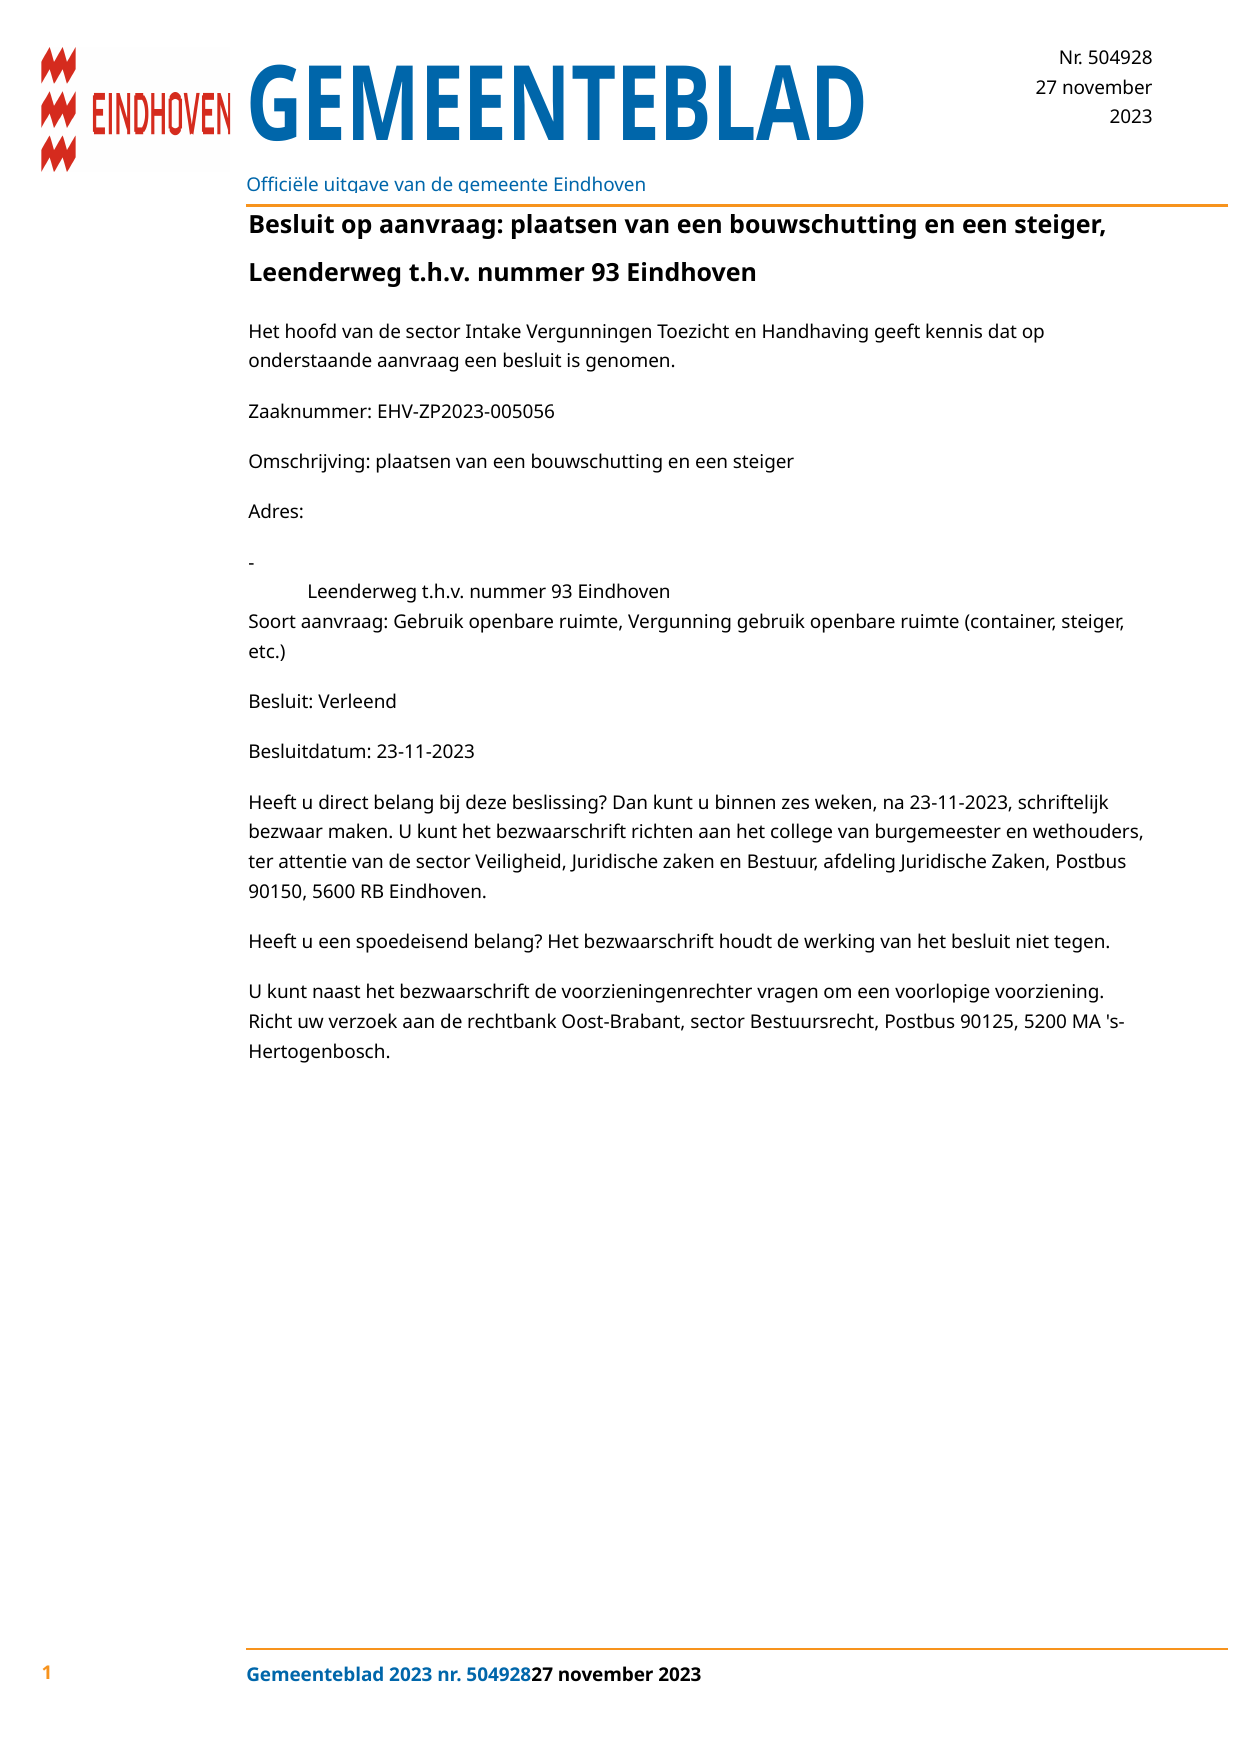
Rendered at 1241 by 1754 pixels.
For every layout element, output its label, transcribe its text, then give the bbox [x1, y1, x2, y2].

text Zaaknummer: EHV-ZP2023-005056 [248, 398, 1152, 424]
text Het hoofd van de sector Intake Vergunningen Toezicht en Handhaving geeft kennis dat op onderstaande aanvraag een besluit is genomen. [248, 318, 1152, 373]
text Omschrijving: plaatsen van een bouwschutting en een steiger [248, 448, 1152, 474]
text Soort aanvraag: Gebruik openbare ruimte, Vergunning gebruik openbare ruimte (container, steiger, etc.) [248, 608, 1152, 664]
text Besluit op aanvraag: plaatsen van een bouwschutting en een steiger, Leenderweg t.h.v. nummer 93 Eindhoven [248, 207, 1152, 288]
text Heeft u een spoedeisend belang? Het bezwaarschrift houdt de werking van het besluit niet tegen. [248, 928, 1152, 954]
text Adres: [248, 499, 1152, 524]
picture [41, 47, 231, 172]
text Heeft u direct belang bij deze beslissing? Dan kunt u binnen zes weken, na 23-11-2023, schriftelijk bezwaar maken. U kunt het bezwaarschrift richten aan het college van burgemeester en wethouders, ter attentie van de sector Veiligheid, Juridische zaken en Bestuur, afdeling Juridische Zaken, Postbus 90150, 5600 RB Eindhoven. [248, 789, 1152, 904]
text U kunt naast het bezwaarschrift de voorzieningenrechter vragen om een voorlopige voorziening. Richt uw verzoek aan de rechtbank Oost-Brabant, sector Bestuursrecht, Postbus 90125, 5200 MA 's-Hertogenbosch. [248, 979, 1152, 1064]
list Leenderweg t.h.v. nummer 93 Eindhoven [248, 579, 1152, 604]
text Besluit: Verleend [248, 688, 1152, 714]
text Besluitdatum: 23-11-2023 [248, 739, 1152, 764]
